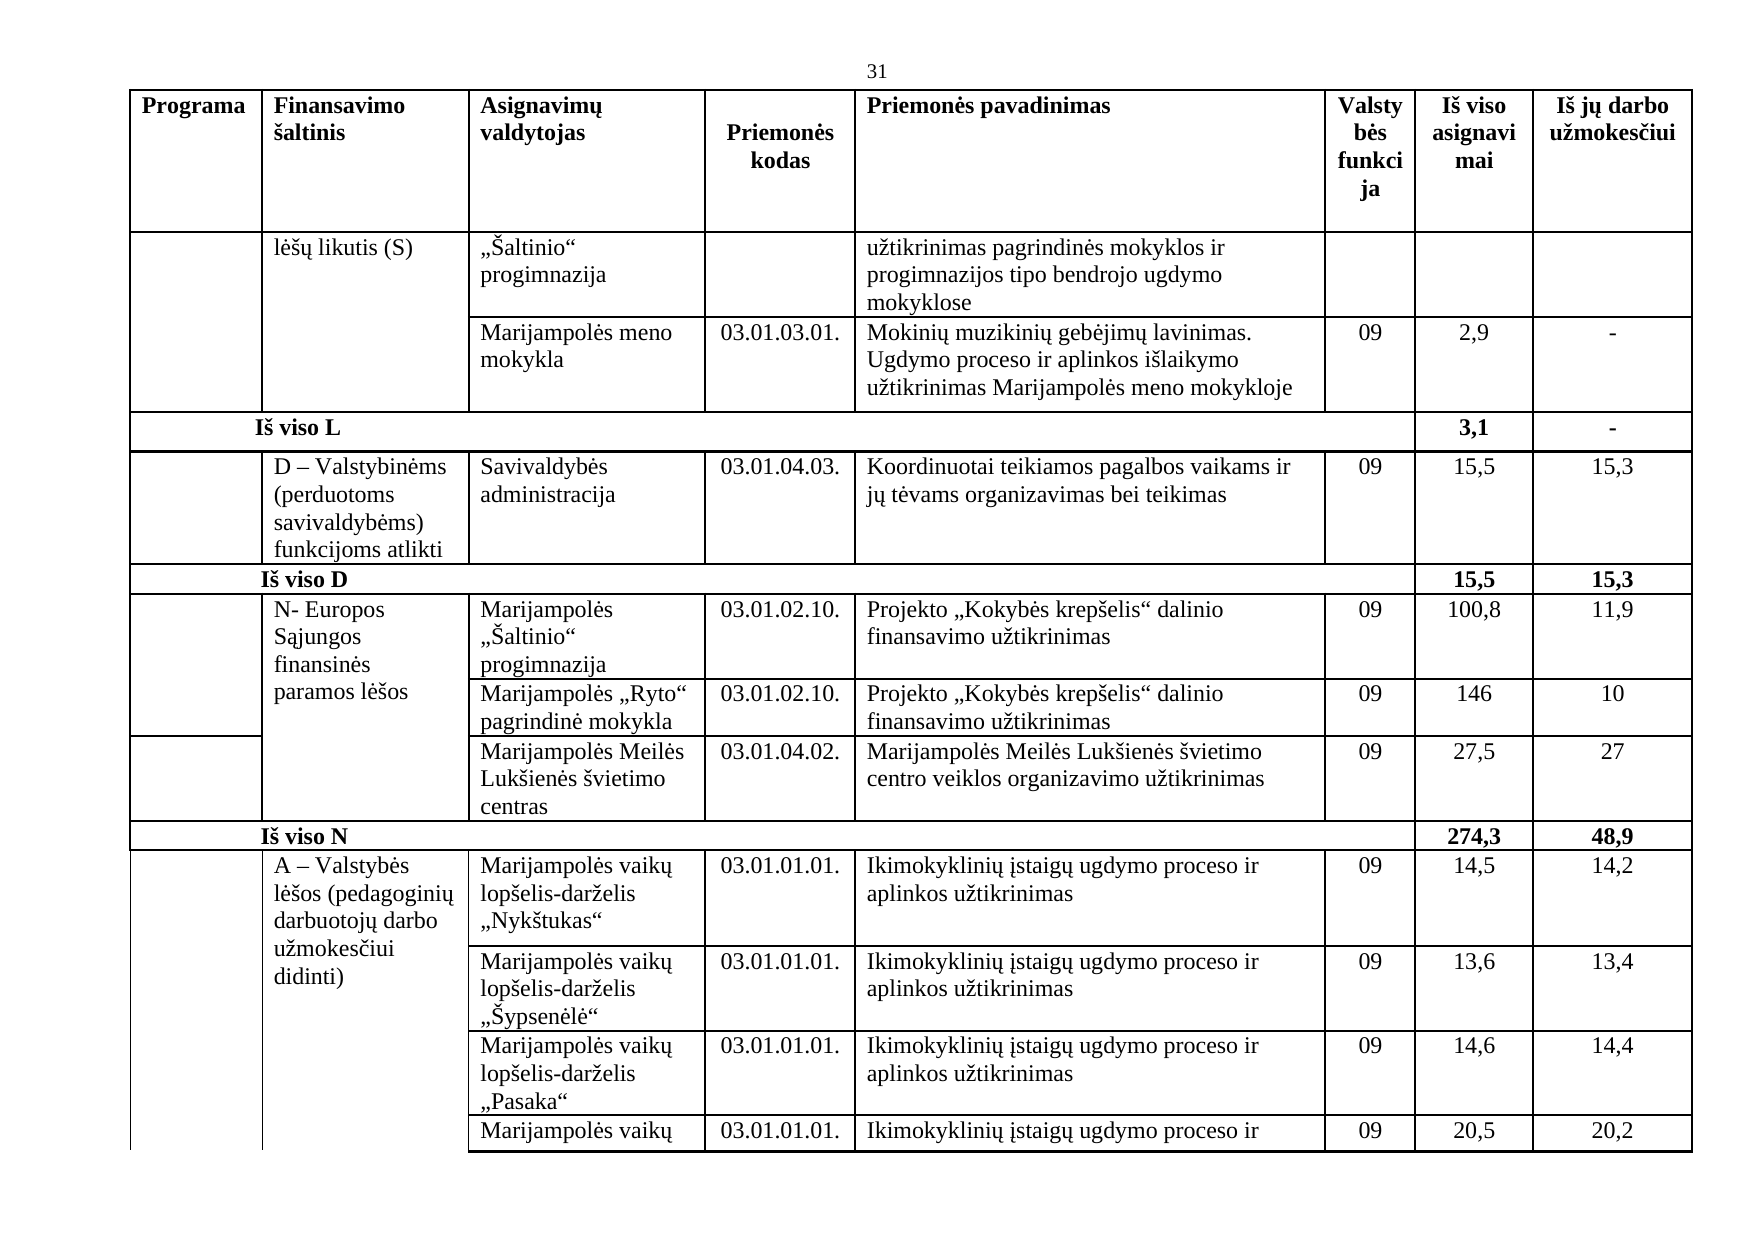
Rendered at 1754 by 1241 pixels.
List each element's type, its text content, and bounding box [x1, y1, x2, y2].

table_cell [263, 201, 468, 231]
table_cell [706, 201, 854, 231]
table_header Iš jų darbo užmokesčiui [1534, 91, 1691, 231]
table_cell [1326, 233, 1414, 316]
table_cell [706, 233, 854, 316]
table_cell 274,3 [1416, 822, 1532, 849]
table_cell 03.01.01.01. [706, 851, 854, 944]
table_cell - [1534, 233, 1691, 316]
table_cell 14,6 [1416, 1032, 1532, 1114]
table_cell lėšų likutis (S) [263, 233, 468, 411]
table_cell 03.01.01.01. [706, 1032, 854, 1114]
table_cell 15,3 [1534, 453, 1691, 563]
table_cell 09 [1326, 947, 1414, 1029]
table_header Iš viso asignavimai [1416, 91, 1532, 231]
table_cell 03.01.04.03. [706, 453, 854, 563]
table_cell 13,4 [1534, 947, 1691, 1029]
table_header Asignavimų valdytojas [470, 91, 704, 201]
table_header Priemonės kodas [706, 91, 854, 201]
table_cell [1326, 201, 1414, 231]
table_cell A – Valstybės lėšos (pedagoginių darbuotojų darbo užmokesčiui didinti) [263, 851, 468, 1150]
table_cell [131, 595, 261, 735]
table_cell 146 [1416, 680, 1532, 735]
table_cell Marijampolės meno mokykla [470, 318, 704, 411]
table_cell 09 [1326, 1032, 1414, 1114]
table_cell Marijampolės „Šaltinio“ progimnazija [470, 595, 704, 677]
table_cell 27,5 [1416, 737, 1532, 819]
table_cell [131, 233, 261, 411]
table_cell 100,8 [1416, 595, 1532, 677]
table_cell [131, 201, 261, 231]
table_cell Ikimokyklinių įstaigų ugdymo proceso ir aplinkos užtikrinimas [856, 1032, 1324, 1114]
table_cell [131, 737, 261, 819]
table_cell 14,2 [1534, 851, 1691, 944]
table_cell D – Valstybinėms (perduotoms savivaldybėms) funkcijoms atlikti [263, 453, 468, 563]
table_cell „Šaltinio“ progimnazija [470, 233, 704, 316]
table_cell Koordinuotai teikiamos pagalbos vaikams ir jų tėvams organizavimas bei teikimas [856, 453, 1324, 563]
table_cell 3,1 [1416, 413, 1532, 450]
table_header Priemonės pavadinimas [856, 91, 1324, 201]
table_cell Marijampolės vaikų [469, 1116, 704, 1150]
table_cell 20,2 [1534, 1116, 1691, 1150]
table_cell 03.01.04.02. [706, 737, 854, 819]
table_cell N- Europos Sąjungos finansinės paramos lėšos [263, 595, 468, 819]
table_header Programa [131, 91, 261, 201]
table_cell Mokinių muzikinių gebėjimų lavinimas. Ugdymo proceso ir aplinkos išlaikymo užtikrinimas Marijampolės meno mokykloje [856, 318, 1324, 411]
table_cell [131, 453, 261, 563]
table_cell 15,5 [1416, 453, 1532, 563]
table_cell 48,9 [1534, 822, 1691, 849]
table_cell Iš viso D [131, 565, 1414, 592]
table_cell 27 [1534, 737, 1691, 819]
table_cell 03.01.02.10. [706, 595, 854, 677]
table_cell 09 [1326, 851, 1414, 944]
table_cell 03.01.02.10. [706, 680, 854, 735]
table_cell 09 [1326, 1116, 1414, 1150]
table_cell užtikrinimas pagrindinės mokyklos ir progimnazijos tipo bendrojo ugdymo mokyklose [856, 233, 1324, 316]
table_cell 03.01.01.01. [706, 1116, 854, 1150]
table_cell Marijampolės Meilės Lukšienės švietimo centro veiklos organizavimo užtikrinimas [856, 737, 1324, 819]
table_cell [131, 851, 262, 1150]
table_cell [470, 201, 704, 231]
table_cell 20,5 [1416, 1116, 1532, 1150]
table_cell 03.01.03.01. [706, 318, 854, 411]
table_cell Ikimokyklinių įstaigų ugdymo proceso ir aplinkos užtikrinimas [856, 947, 1324, 1029]
table_cell Ikimokyklinių įstaigų ugdymo proceso ir aplinkos užtikrinimas [856, 851, 1324, 944]
table_cell 15,3 [1534, 565, 1691, 592]
table_cell Marijampolės vaikų lopšelis-darželis „Nykštukas“ [469, 851, 704, 944]
table_cell [856, 201, 1324, 231]
table_cell 13,6 [1416, 947, 1532, 1029]
table_cell 09 [1326, 680, 1414, 735]
table_cell 2,9 [1416, 318, 1532, 411]
table_cell Marijampolės „Ryto“ pagrindinė mokykla [470, 680, 704, 735]
table_cell Ikimokyklinių įstaigų ugdymo proceso ir [856, 1116, 1324, 1150]
table_cell 03.01.01.01. [706, 947, 854, 1029]
table_header Finansavimo šaltinis [263, 91, 468, 201]
table_cell 15,5 [1416, 565, 1532, 592]
table_header Valstybės funkcija [1326, 91, 1414, 201]
table_cell Marijampolės Meilės Lukšienės švietimo centras [470, 737, 704, 819]
table_cell - [1534, 318, 1691, 411]
table_cell 09 [1326, 318, 1414, 411]
table_cell 14,5 [1416, 851, 1532, 944]
table_cell 11,9 [1534, 595, 1691, 677]
table_cell 10 [1534, 680, 1691, 735]
table_cell 09 [1326, 595, 1414, 677]
table_cell Projekto „Kokybės krepšelis“ dalinio finansavimo užtikrinimas [856, 595, 1324, 677]
table_cell Savivaldybės administracija [470, 453, 704, 563]
table_cell [1416, 233, 1532, 316]
table_cell Projekto „Kokybės krepšelis“ dalinio finansavimo užtikrinimas [856, 680, 1324, 735]
table_cell 14,4 [1534, 1032, 1691, 1114]
table_cell Marijampolės vaikų lopšelis-darželis „Pasaka“ [469, 1032, 704, 1114]
table_cell Marijampolės vaikų lopšelis-darželis „Šypsenėlė“ [469, 947, 704, 1029]
table_cell - [1534, 413, 1691, 450]
table_cell Iš viso L [131, 413, 1414, 450]
table_cell Iš viso N [131, 822, 1414, 849]
table_cell 09 [1326, 453, 1414, 563]
table_cell 09 [1326, 737, 1414, 819]
